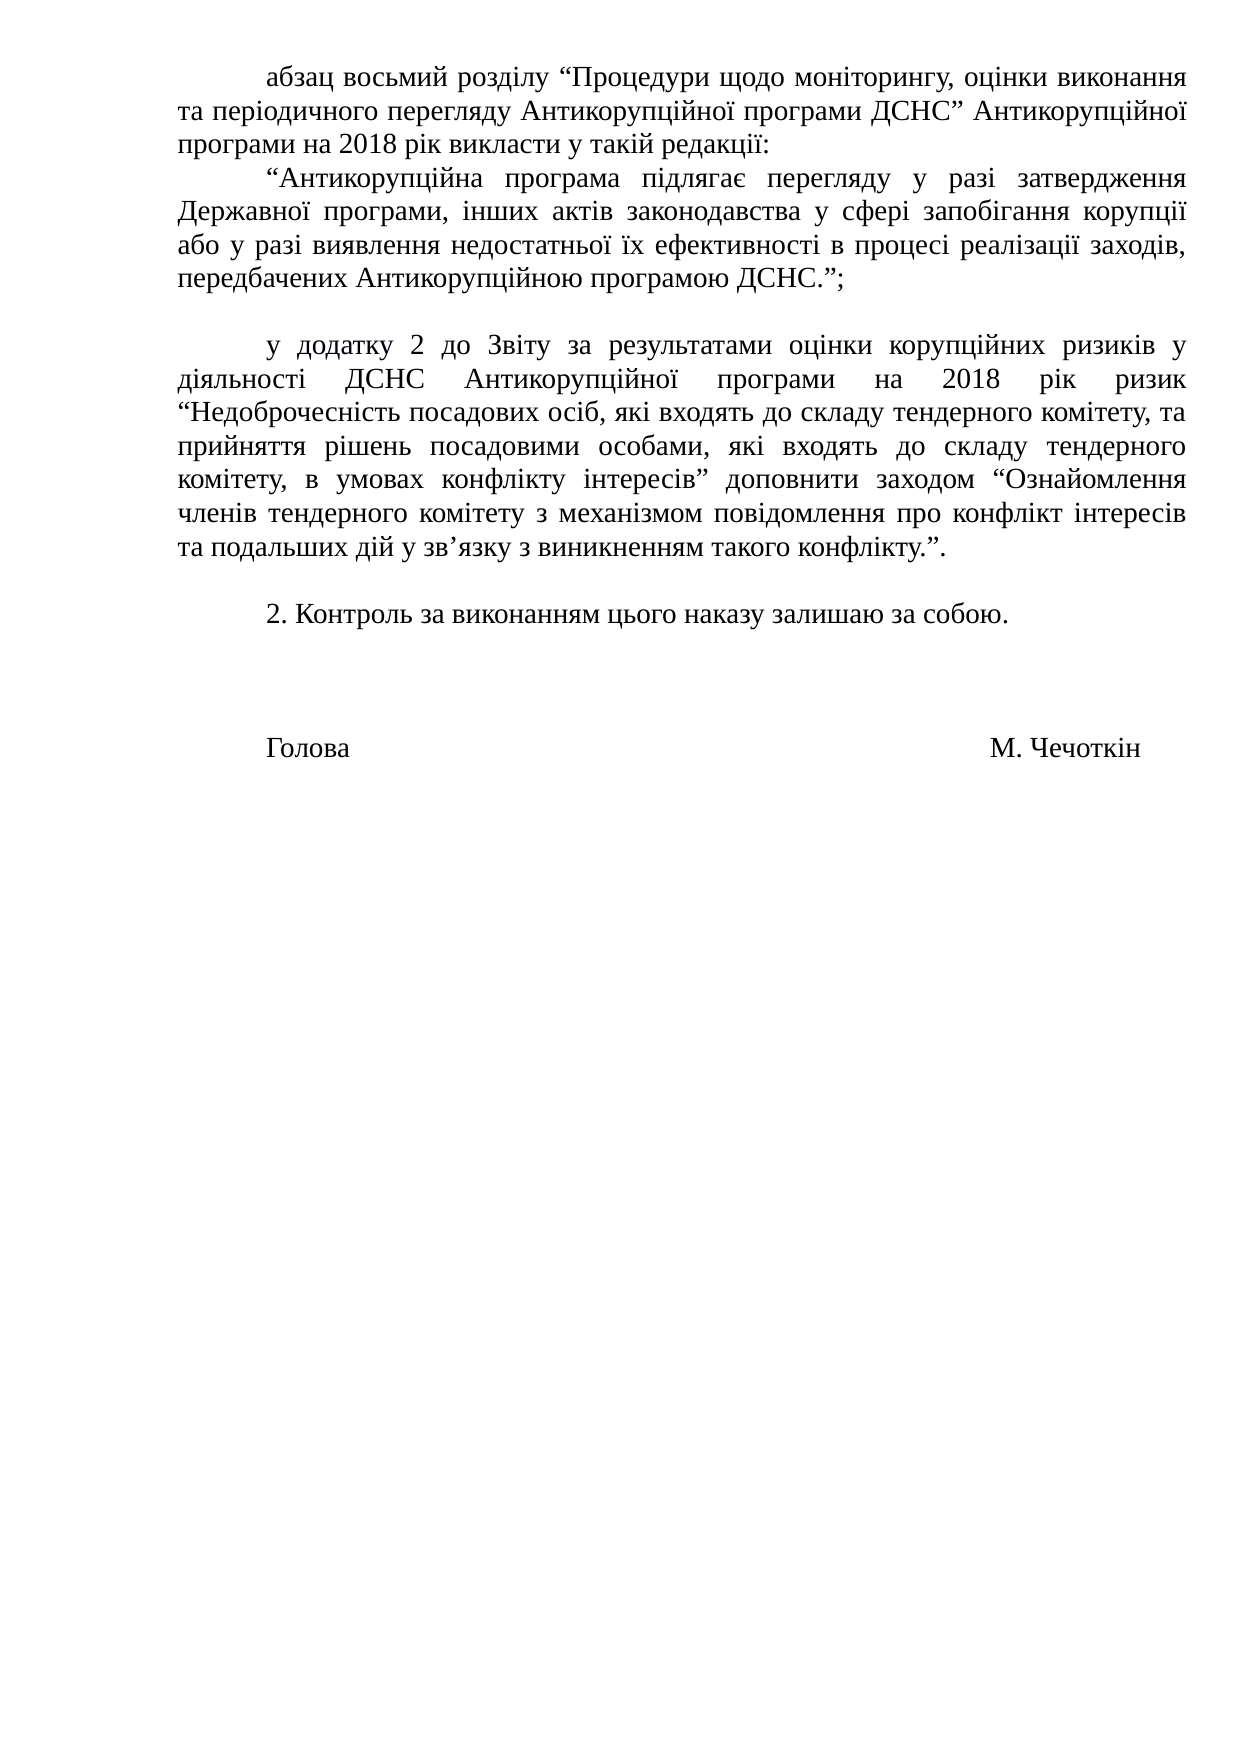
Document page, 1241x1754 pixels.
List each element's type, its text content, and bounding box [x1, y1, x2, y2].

text “Антикорупційна програма підлягає перегляду у разі затвердження Державної програми, інших актів законодавства у сфері запобігання корупції або у разі виявлення недостатньої їх ефективності в процесі реалізації заходів, передбачених Антикорупційною програмою ДСНС.”; [177, 160, 1187, 294]
text абзац восьмий розділу “Процедури щодо моніторингу, оцінки виконання та періодичного перегляду Антикорупційної програми ДСНС” Антикорупційної програми на 2018 рік викласти у такій редакції: [177, 59, 1187, 160]
text 2. Контроль за виконанням цього наказу залишаю за собою. [177, 596, 1187, 629]
text у додатку 2 до Звіту за результатами оцінки корупційних ризиків у діяльності ДСНС Антикорупційної програми на 2018 рік ризик “Недоброчесність посадових осіб, які входять до складу тендерного комітету, та прийняття рішень посадовими особами, які входять до складу тендерного комітету, в умовах конфлікту інтересів” доповнити заходом “Ознайомлення членів тендерного комітету з механізмом повідомлення про конфлікт інтересів та подальших дій у зв’язку з виникненням такого конфлікту.”. [177, 327, 1187, 562]
text Голова М. Чечоткін [177, 730, 1187, 763]
